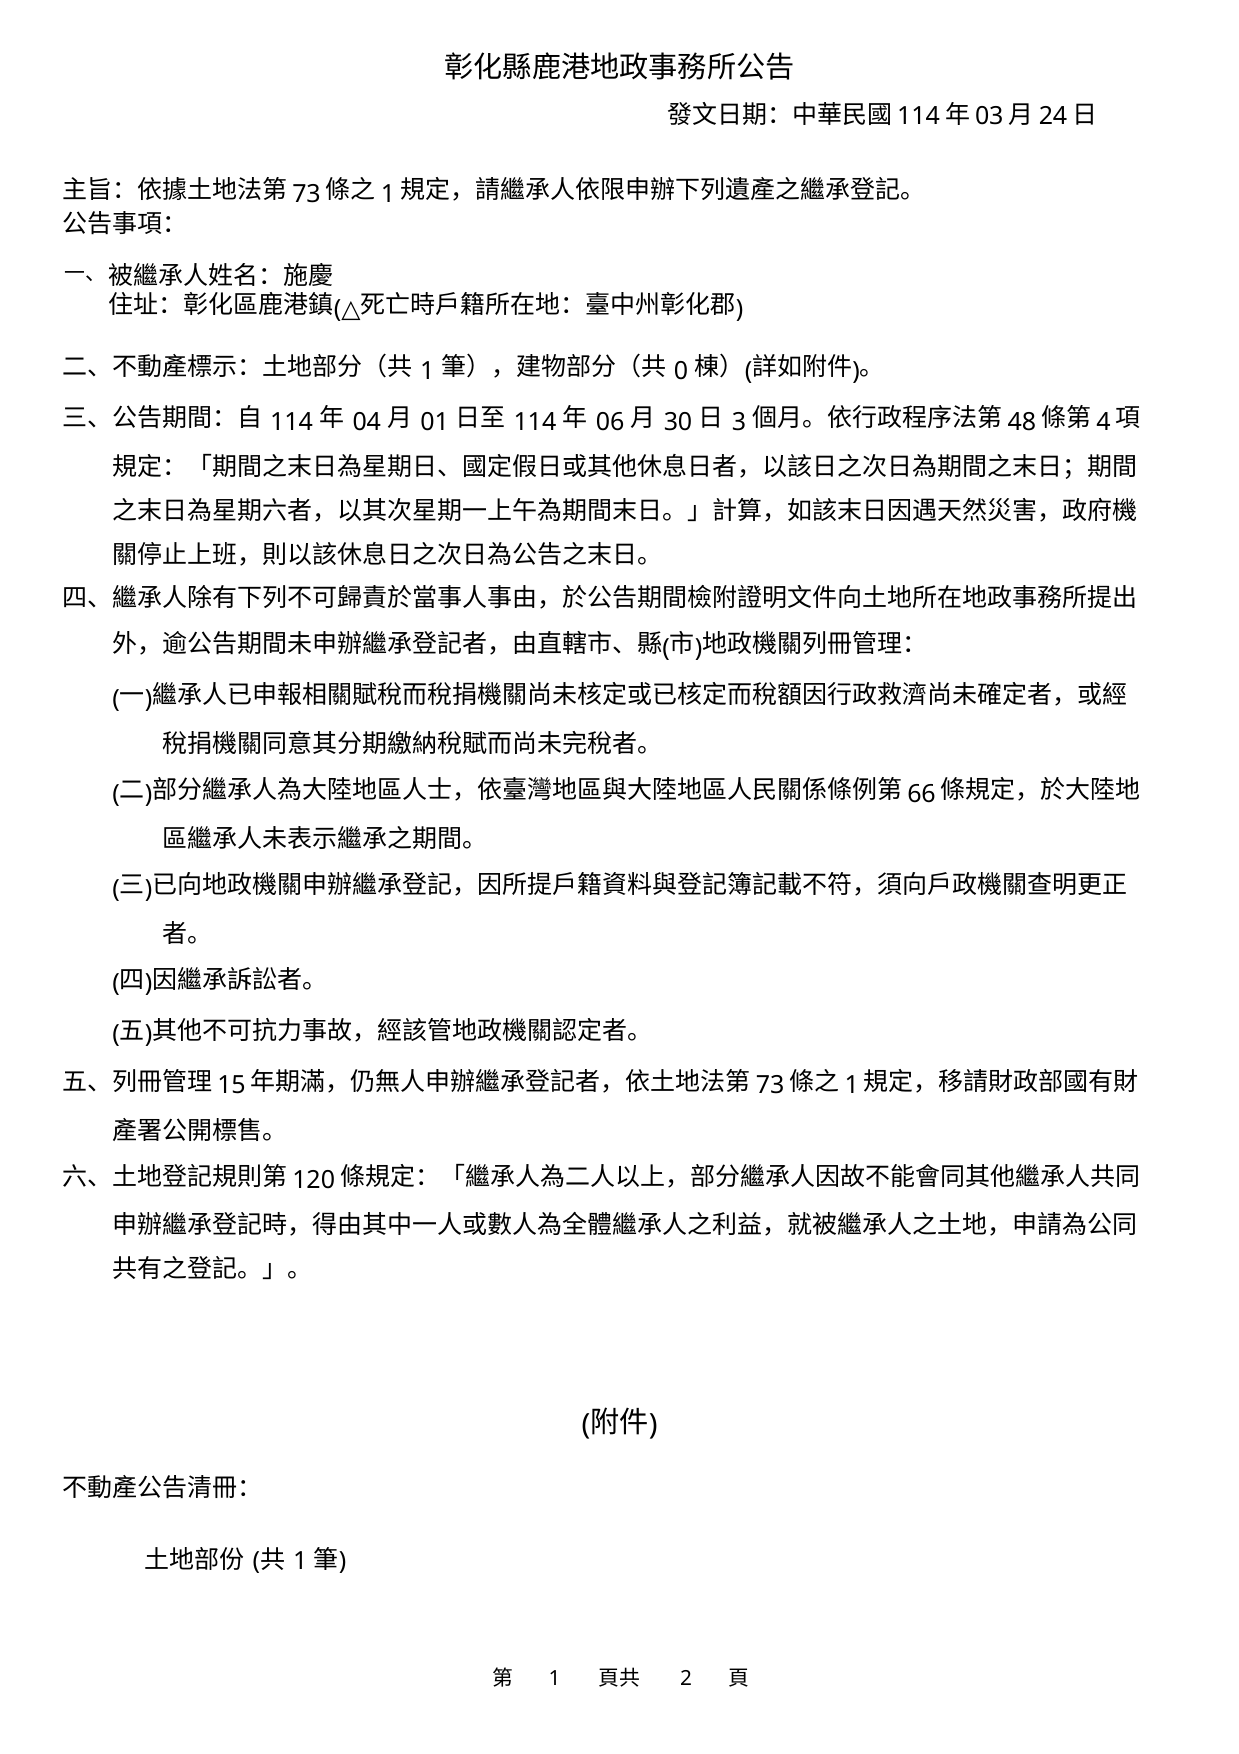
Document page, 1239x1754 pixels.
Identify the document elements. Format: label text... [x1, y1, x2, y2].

table_cell [523, 95, 585, 135]
table_cell [1177, 176, 1239, 216]
table_cell [62, 312, 109, 353]
table_cell [653, 1352, 667, 1392]
table_cell [759, 1658, 1177, 1698]
table_cell [0, 1454, 62, 1526]
table_header [759, 0, 1177, 41]
table_cell [109, 1598, 482, 1657]
table_cell [483, 95, 523, 135]
table_cell [62, 1658, 109, 1698]
table_cell 頁 [718, 1658, 759, 1698]
table_cell [1177, 1526, 1239, 1597]
table_cell 土地部份 (共 1 筆) [62, 1526, 1177, 1597]
table_cell [0, 176, 62, 216]
table_cell 發文日期：中華民國114年03月24日 [667, 95, 1177, 135]
table_cell [653, 95, 667, 135]
table_cell 彰化縣鹿港地政事務所公告 [62, 41, 1177, 94]
table_cell [1177, 312, 1239, 353]
table_cell 主旨：依據土地法第73條之1規定，請繼承人依限申辦下列遺產之繼承登記。 公告事項： [62, 176, 1177, 261]
table_cell [653, 135, 667, 176]
table_cell [667, 1352, 718, 1392]
table_cell 不動產公告清冊： [62, 1454, 1177, 1526]
table_cell 一、 [62, 261, 109, 312]
table_cell [653, 1598, 667, 1657]
table_cell [109, 95, 482, 135]
table_cell [1177, 216, 1239, 261]
table_cell [523, 1352, 585, 1392]
table_header [523, 0, 585, 41]
table_cell [62, 1352, 109, 1392]
table_cell [0, 216, 62, 261]
table_cell 1 [523, 1658, 585, 1698]
table_cell [109, 1352, 482, 1392]
table_cell [718, 1598, 759, 1657]
table_cell [718, 135, 759, 176]
table_cell [62, 135, 109, 176]
table_cell [585, 135, 653, 176]
table_header [483, 0, 523, 41]
table_cell [109, 1658, 482, 1698]
table_cell [0, 1392, 62, 1453]
table_cell [585, 1352, 653, 1392]
table_cell [483, 1352, 523, 1392]
table_cell [759, 1598, 1177, 1657]
table_cell [0, 41, 62, 94]
table_cell [483, 135, 523, 176]
table_cell [759, 135, 1177, 176]
table_cell 第 [483, 1658, 523, 1698]
table_cell [0, 312, 62, 353]
table_cell [1177, 1658, 1239, 1698]
table_cell [0, 1598, 62, 1657]
table_cell [667, 135, 718, 176]
table_header [653, 0, 667, 41]
table_cell (附件) [62, 1392, 1177, 1453]
table_cell [1177, 1352, 1239, 1392]
table_cell [585, 95, 653, 135]
table_cell [1177, 353, 1239, 1352]
table_cell 2 [653, 1658, 718, 1698]
table_header [667, 0, 718, 41]
table_header [718, 0, 759, 41]
table_cell [523, 135, 585, 176]
table_cell [62, 95, 109, 135]
table_header [0, 0, 62, 41]
table_cell [1177, 261, 1239, 312]
table_header [1177, 0, 1239, 41]
table_cell [718, 1352, 759, 1392]
table_cell 被繼承人姓名：施慶 住址：彰化區鹿港鎮(△死亡時戶籍所在地：臺中州彰化郡) [109, 261, 1177, 353]
table_cell [1177, 1598, 1239, 1657]
table_cell [483, 1598, 523, 1657]
table_cell [62, 1598, 109, 1657]
table_cell [759, 1352, 1177, 1392]
table_cell [0, 95, 62, 135]
table_cell [109, 135, 482, 176]
table_cell [0, 1352, 62, 1392]
table_header [62, 0, 109, 41]
table_cell [0, 261, 62, 312]
table_cell [0, 1526, 62, 1597]
table_cell [0, 135, 62, 176]
table_cell [1177, 1454, 1239, 1526]
table_cell [667, 1598, 718, 1657]
table_cell 頁共 [585, 1658, 653, 1698]
table_cell [1177, 95, 1239, 135]
table_cell [523, 1598, 585, 1657]
table_cell [1177, 41, 1239, 94]
table_cell [1177, 135, 1239, 176]
table_cell [0, 1658, 62, 1698]
table_cell 二、不動產標示：土地部分（共 1 筆），建物部分（共 0 棟）(詳如附件)。 三、公告期間：自 114 年 04 月 01 日至 114 年 06 月 30 日 3 個月。依行政程序法第48條第4項 規定：「期間之末日為星期日、國定假日或其他休息日者，以該日之次日為期間之末日；期間 之末日為星期六者，以其次星期一上午為期間末日。」計算，如該末日因遇天然災害，政府機 關停止上班，則以該休息日之次日為公告之末日。 四、繼承人除有下列不可歸責於當事人事由，於公告期間檢附證明文件向土地所在地政事務所提出 外，逾公告期間未申辦繼承登記者，由直轄市、縣(市)地政機關列冊管理： (一)繼承人已申報相關賦稅而稅捐機關尚未核定或已核定而稅額因行政救濟尚未確定者，或經 稅捐機關同意其分期繳納稅賦而尚未完稅者。 (二)部分繼承人為大陸地區人士，依臺灣地區與大陸地區人民關係條例第66條規定，於大陸地 區繼承人未表示繼承之期間。 (三)已向地政機關申辦繼承登記，因所提戶籍資料與登記簿記載不符，須向戶政機關查明更正 者。 (四)因繼承訴訟者。 (五)其他不可抗力事故，經該管地政機關認定者。 五、列冊管理15年期滿，仍無人申辦繼承登記者，依土地法第73條之1規定，移請財政部國有財 產署公開標售。 六、土地登記規則第120條規定：「繼承人為二人以上，部分繼承人因故不能會同其他繼承人共同 申辦繼承登記時，得由其中一人或數人為全體繼承人之利益，就被繼承人之土地，申請為公同 共有之登記。」。 [62, 353, 1177, 1352]
table_header [109, 0, 482, 41]
table_header [585, 0, 653, 41]
table_cell [0, 353, 62, 1352]
table_cell [1177, 1392, 1239, 1453]
table_cell [585, 1598, 653, 1657]
